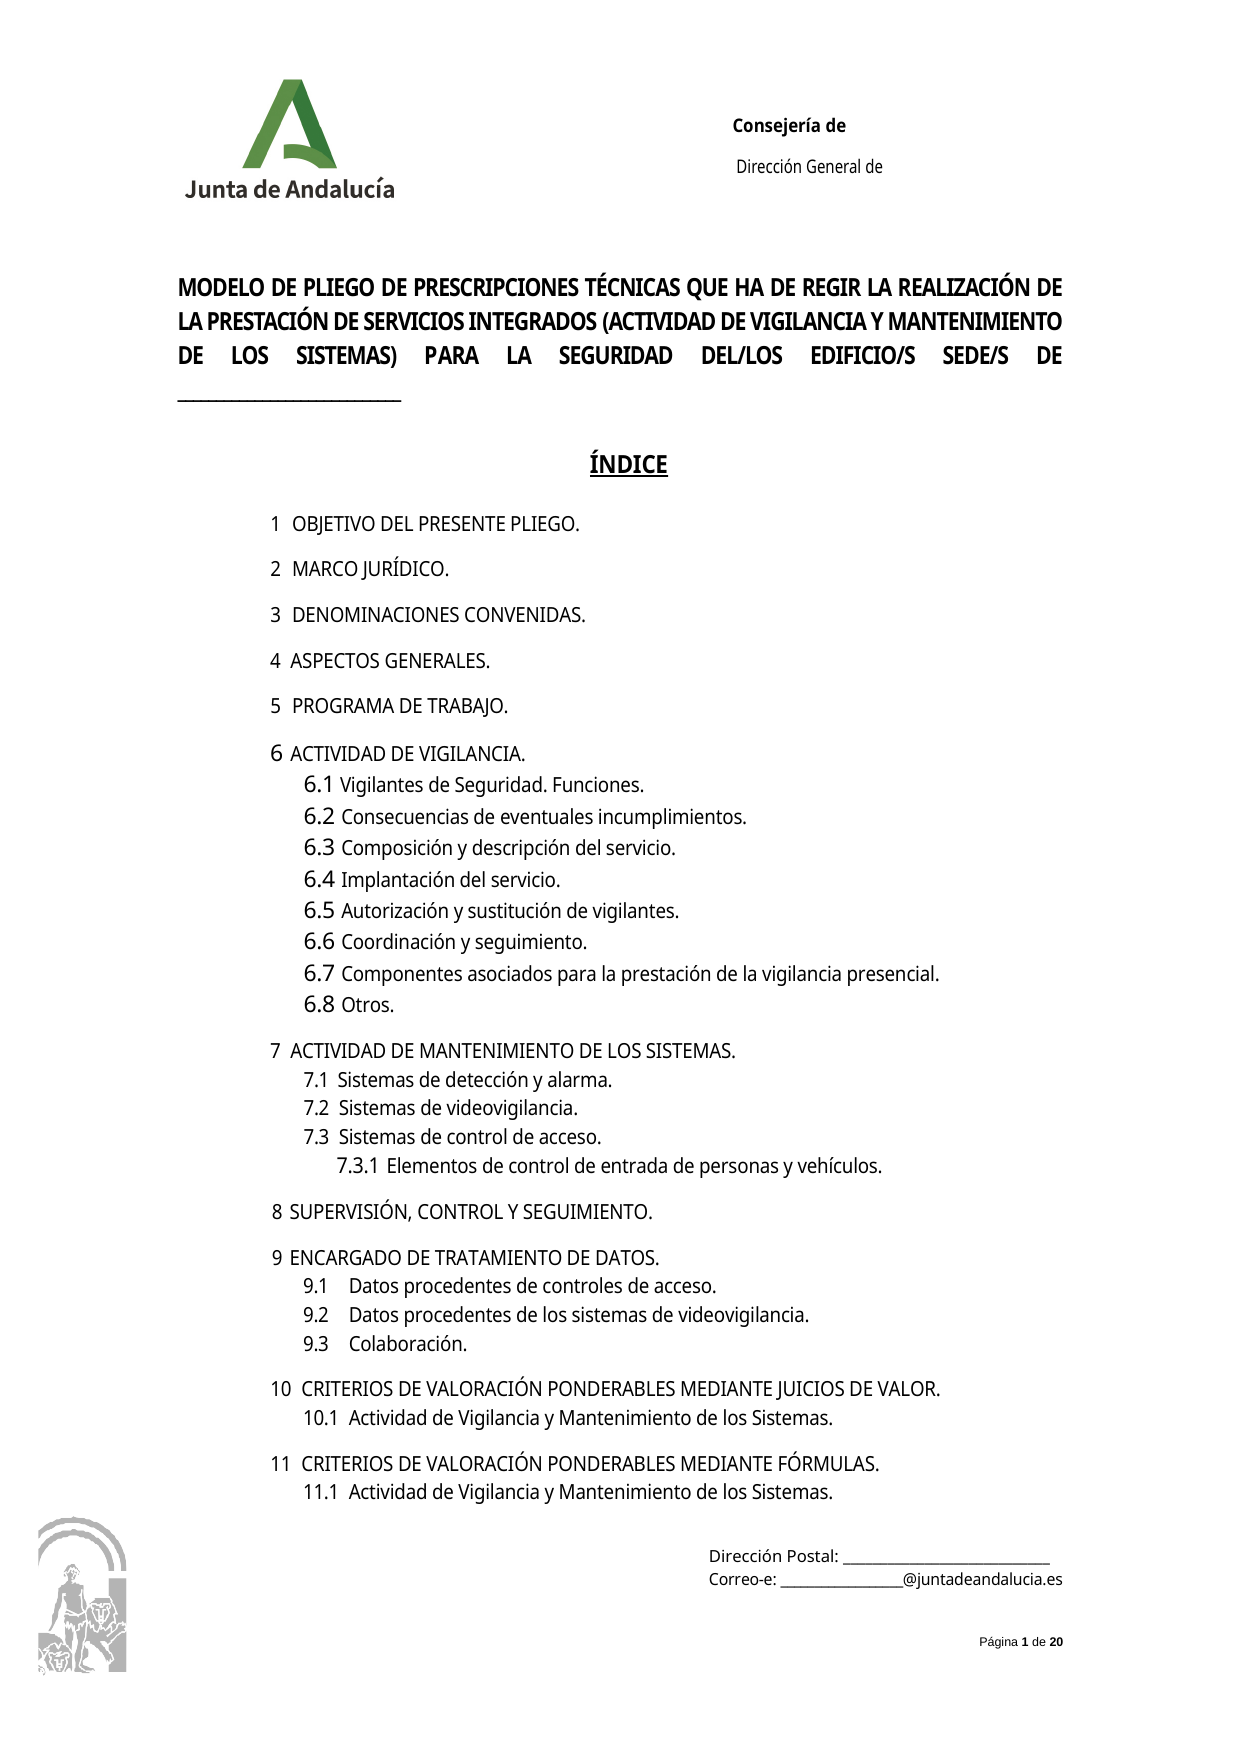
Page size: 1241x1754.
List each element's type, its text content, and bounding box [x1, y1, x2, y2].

list Vigilantes de Seguridad. Funciones. [303, 768, 1063, 800]
list Autorización y sustitución de vigilantes. [303, 894, 1063, 925]
subtitle ÍNDICE [433, 446, 824, 481]
list Implantación del servicio. [303, 862, 1063, 894]
list SUPERVISIÓN, CONTROL Y SEGUIMIENTO. [272, 1197, 1063, 1226]
list Datos procedentes de controles de acceso. [303, 1272, 1063, 1300]
list Componentes asociados para la prestación de la vigilancia presencial. [303, 957, 1063, 988]
title MODELO DE PLIEGO DE PRESCRIPCIONES TÉCNICAS QUE HA DE REGIR LA REALIZACIÓN DE LA PRESTACIÓN DE SERVICIOS INTEGRADOS (ACTIVIDAD DE VIGILANCIA Y MANTENIMIENTO DE LOS SISTEMAS) PARA LA SEGURIDAD DEL/LOS EDIFICIO/S SEDE/S DE _____________________________ [177, 270, 1063, 406]
list ACTIVIDAD DE VIGILANCIA. [270, 737, 1063, 768]
list DENOMINACIONES CONVENIDAS. [270, 600, 1063, 628]
list Elementos de control de entrada de personas y vehículos. [336, 1151, 1063, 1180]
list ASPECTOS GENERALES. [270, 646, 1063, 674]
list Sistemas de videovigilancia. [303, 1093, 1063, 1122]
list MARCO JURÍDICO. [270, 554, 1063, 583]
list Coordinación y seguimiento. [303, 925, 1063, 956]
list Otros. [303, 988, 1063, 1019]
list Sistemas de detección y alarma. [303, 1065, 1063, 1093]
list PROGRAMA DE TRABAJO. [270, 691, 1063, 720]
list Colaboración. [303, 1329, 1063, 1357]
list ENCARGADO DE TRATAMIENTO DE DATOS. [272, 1243, 968, 1272]
list CRITERIOS DE VALORACIÓN PONDERABLES MEDIANTE FÓRMULAS. [270, 1449, 1063, 1477]
list ACTIVIDAD DE MANTENIMIENTO DE LOS SISTEMAS. [270, 1036, 1063, 1065]
list CRITERIOS DE VALORACIÓN PONDERABLES MEDIANTE JUICIOS DE VALOR. [270, 1374, 1063, 1403]
picture [38, 1516, 127, 1676]
list Sistemas de control de acceso. [303, 1122, 1063, 1150]
list Datos procedentes de los sistemas de videovigilancia. [303, 1300, 1063, 1329]
list Actividad de Vigilancia y Mantenimiento de los Sistemas. [303, 1477, 1063, 1506]
picture [165, 63, 414, 214]
list Consecuencias de eventuales incumplimientos. [303, 800, 1063, 831]
list Actividad de Vigilancia y Mantenimiento de los Sistemas. [303, 1403, 1063, 1431]
list Composición y descripción del servicio. [303, 831, 1063, 862]
list OBJETIVO DEL PRESENTE PLIEGO. [270, 509, 1063, 537]
